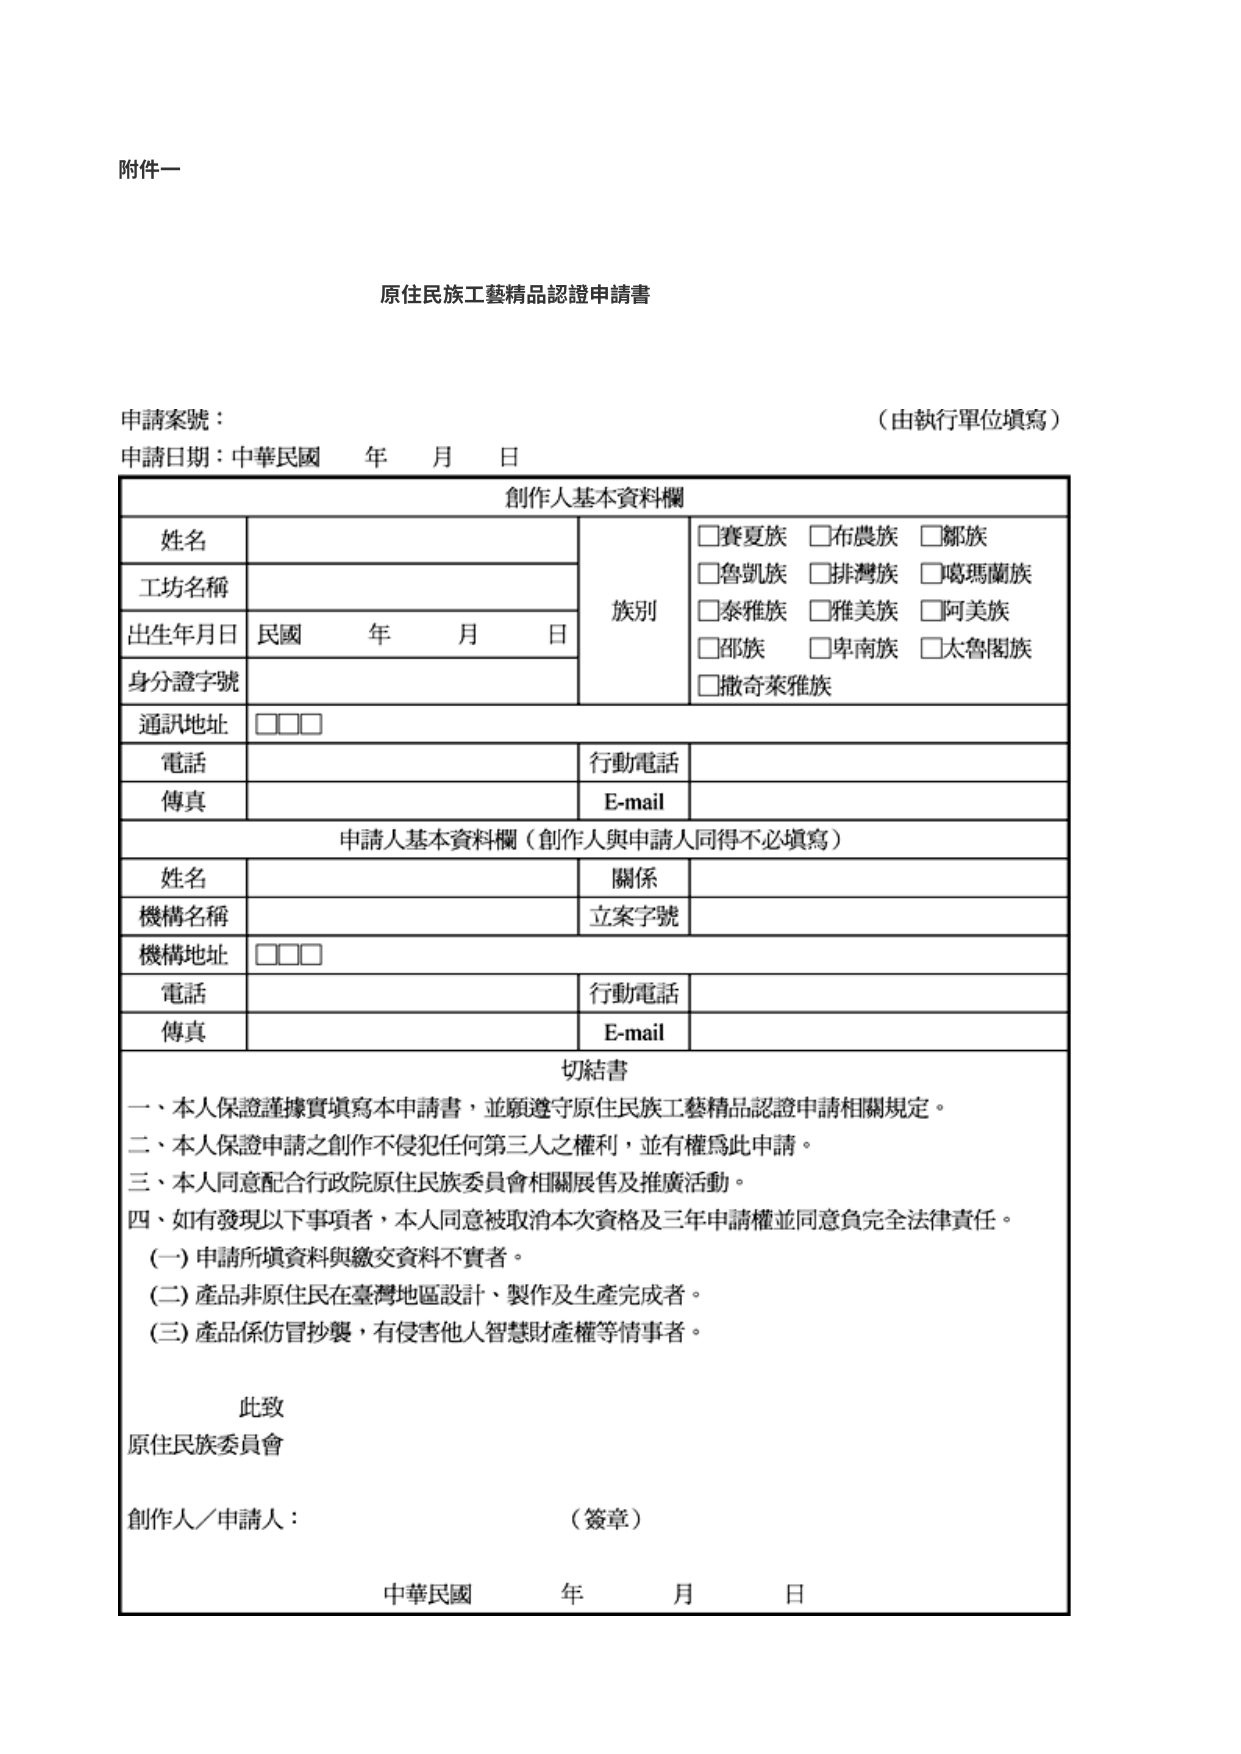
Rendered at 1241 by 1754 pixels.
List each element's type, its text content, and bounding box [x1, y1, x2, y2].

text 附件一 [118, 127, 914, 189]
text 原住民族工藝精品認證申請書 [118, 252, 914, 314]
